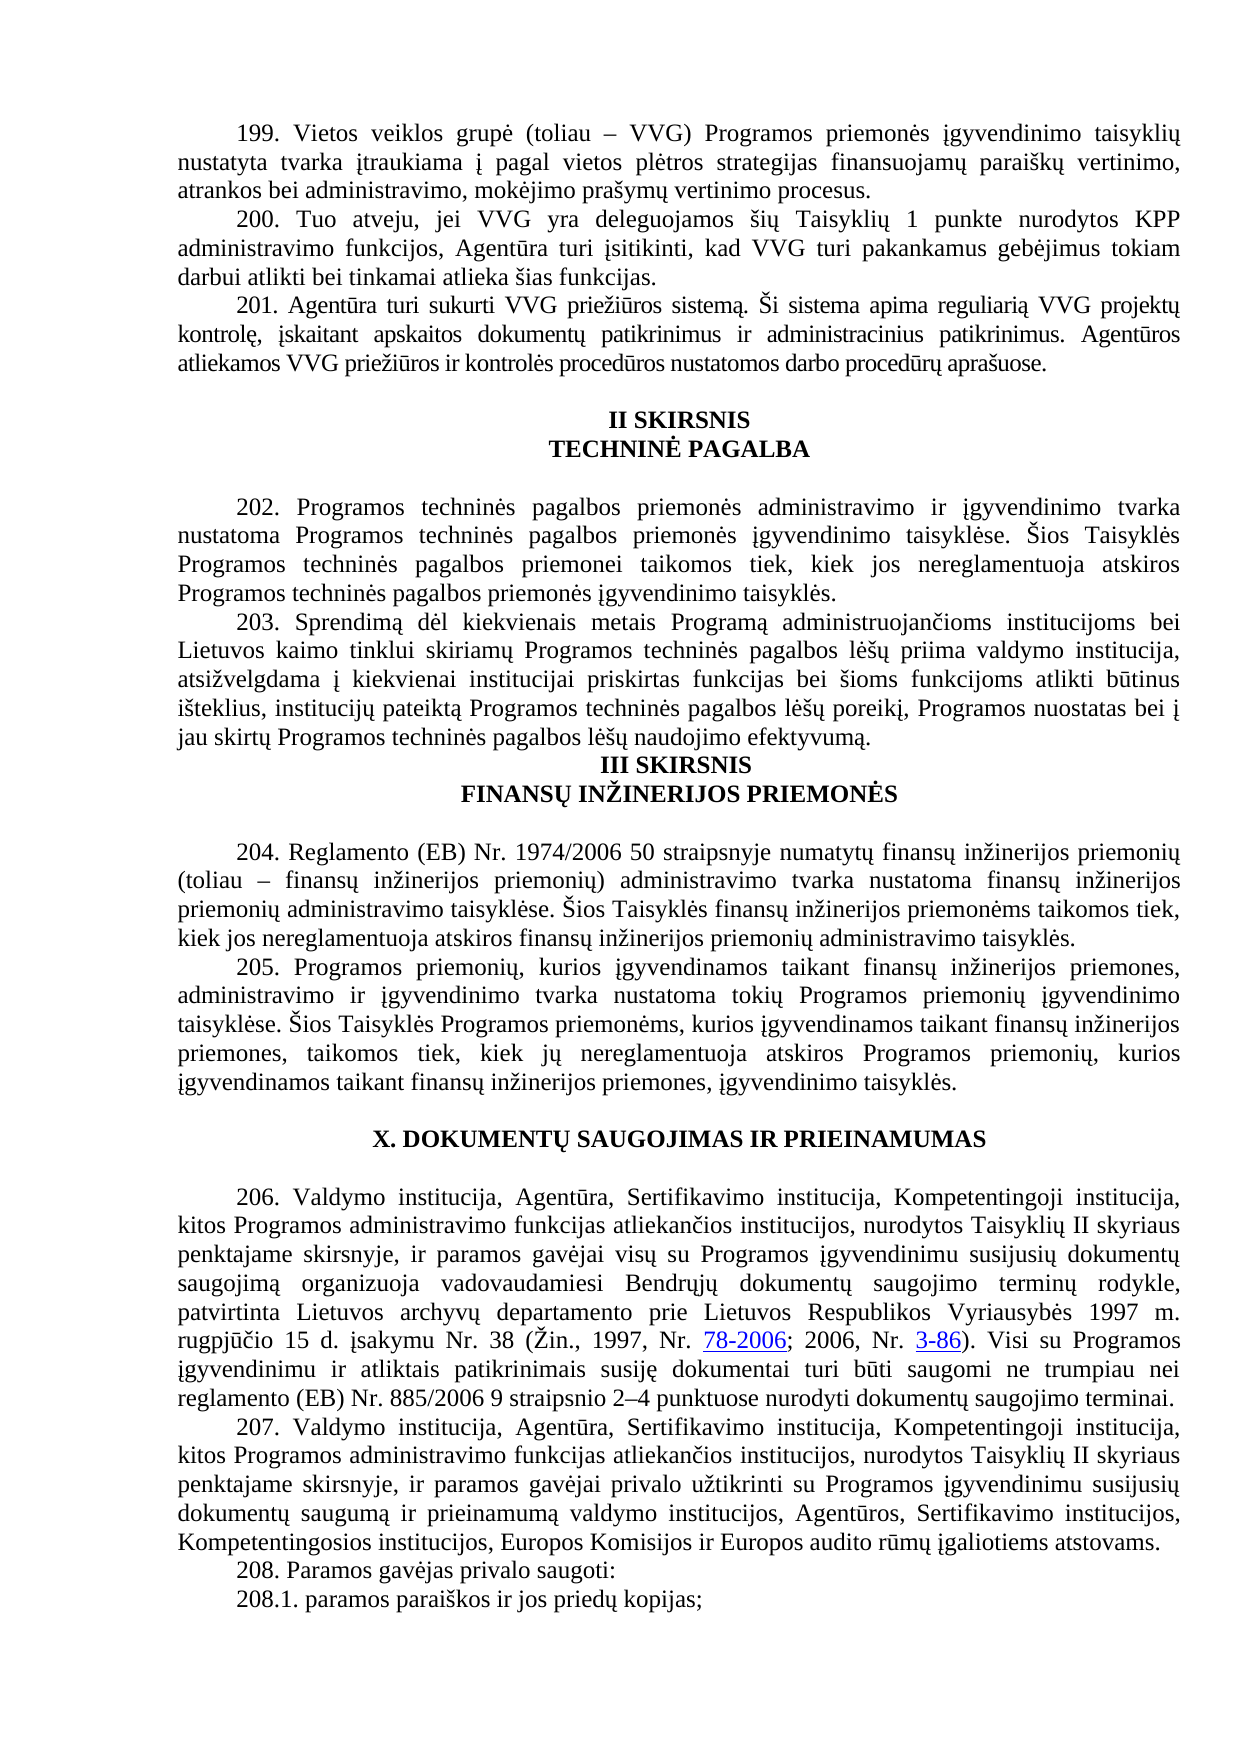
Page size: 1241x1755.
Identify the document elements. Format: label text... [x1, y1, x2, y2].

text 206. Valdymo institucija, Agentūra, Sertifikavimo institucija, Kompetentingoji institucija, kitos Programos administravimo funkcijas atliekančios institucijos, nurodytos Taisyklių II skyriaus penktajame skirsnyje, ir paramos gavėjai visų su Programos įgyvendinimu susijusių dokumentų saugojimą organizuoja vadovaudamiesi Bendrųjų dokumentų saugojimo terminų rodykle, patvirtinta Lietuvos archyvų departamento prie Lietuvos Respublikos Vyriausybės 1997 m. rugpjūčio 15 d. įsakymu Nr. 38 (Žin., 1997, Nr. 78-2006; 2006, Nr. 3-86). Visi su Programos įgyvendinimu ir atliktais patikrinimais susiję dokumentai turi būti saugomi ne trumpiau nei reglamento (EB) Nr. 885/2006 9 straipsnio 2–4 punktuose nurodyti dokumentų saugojimo terminai. [177, 1182, 1181, 1412]
text 200. Tuo atveju, jei VVG yra deleguojamos šių Taisyklių 1 punkte nurodytos KPP administravimo funkcijos, Agentūra turi įsitikinti, kad VVG turi pakankamus gebėjimus tokiam darbui atlikti bei tinkamai atlieka šias funkcijas. [177, 204, 1181, 291]
text TECHNINĖ PAGALBA [177, 434, 1181, 463]
text 199. Vietos veiklos grupė (toliau – VVG) Programos priemonės įgyvendinimo taisyklių nustatyta tvarka įtraukiama į pagal vietos plėtros strategijas finansuojamų paraiškų vertinimo, atrankos bei administravimo, mokėjimo prašymų vertinimo procesus. [177, 118, 1181, 204]
text 202. Programos techninės pagalbos priemonės administravimo ir įgyvendinimo tvarka nustatoma Programos techninės pagalbos priemonės įgyvendinimo taisyklėse. Šios Taisyklės Programos techninės pagalbos priemonei taikomos tiek, kiek jos nereglamentuoja atskiros Programos techninės pagalbos priemonės įgyvendinimo taisyklės. [177, 492, 1181, 607]
text 205. Programos priemonių, kurios įgyvendinamos taikant finansų inžinerijos priemones, administravimo ir įgyvendinimo tvarka nustatoma tokių Programos priemonių įgyvendinimo taisyklėse. Šios Taisyklės Programos priemonėms, kurios įgyvendinamos taikant finansų inžinerijos priemones, taikomos tiek, kiek jų nereglamentuoja atskiros Programos priemonių, kurios įgyvendinamos taikant finansų inžinerijos priemones, įgyvendinimo taisyklės. [177, 952, 1181, 1096]
text 208. Paramos gavėjas privalo saugoti: [177, 1556, 1181, 1584]
text II SKIRSNIS [177, 406, 1181, 434]
text 204. Reglamento (EB) Nr. 1974/2006 50 straipsnyje numatytų finansų inžinerijos priemonių (toliau – finansų inžinerijos priemonių) administravimo tvarka nustatoma finansų inžinerijos priemonių administravimo taisyklėse. Šios Taisyklės finansų inžinerijos priemonėms taikomos tiek, kiek jos nereglamentuoja atskiros finansų inžinerijos priemonių administravimo taisyklės. [177, 837, 1181, 952]
text 207. Valdymo institucija, Agentūra, Sertifikavimo institucija, Kompetentingoji institucija, kitos Programos administravimo funkcijas atliekančios institucijos, nurodytos Taisyklių II skyriaus penktajame skirsnyje, ir paramos gavėjai privalo užtikrinti su Programos įgyvendinimu susijusių dokumentų saugumą ir prieinamumą valdymo institucijos, Agentūros, Sertifikavimo institucijos, Kompetentingosios institucijos, Europos Komisijos ir Europos audito rūmų įgaliotiems atstovams. [177, 1412, 1181, 1556]
text FINANSŲ INŽINERIJOS PRIEMONĖS [177, 779, 1181, 808]
text 208.1. paramos paraiškos ir jos priedų kopijas; [177, 1584, 1181, 1613]
text 203. Sprendimą dėl kiekvienais metais Programą administruojančioms institucijoms bei Lietuvos kaimo tinklui skiriamų Programos techninės pagalbos lėšų priima valdymo institucija, atsižvelgdama į kiekvienai institucijai priskirtas funkcijas bei šioms funkcijoms atlikti būtinus išteklius, institucijų pateiktą Programos techninės pagalbos lėšų poreikį, Programos nuostatas bei į jau skirtų Programos techninės pagalbos lėšų naudojimo efektyvumą. [177, 607, 1181, 751]
text 201. Agentūra turi sukurti VVG priežiūros sistemą. Ši sistema apima reguliarią VVG projektų kontrolę, įskaitant apskaitos dokumentų patikrinimus ir administracinius patikrinimus. Agentūros atliekamos VVG priežiūros ir kontrolės procedūros nustatomos darbo procedūrų aprašuose. [177, 291, 1181, 377]
text III SKIRSNIS [177, 751, 1181, 779]
text X. DOKUMENTŲ SAUGOJIMAS IR PRIEINAMUMAS [177, 1124, 1181, 1153]
